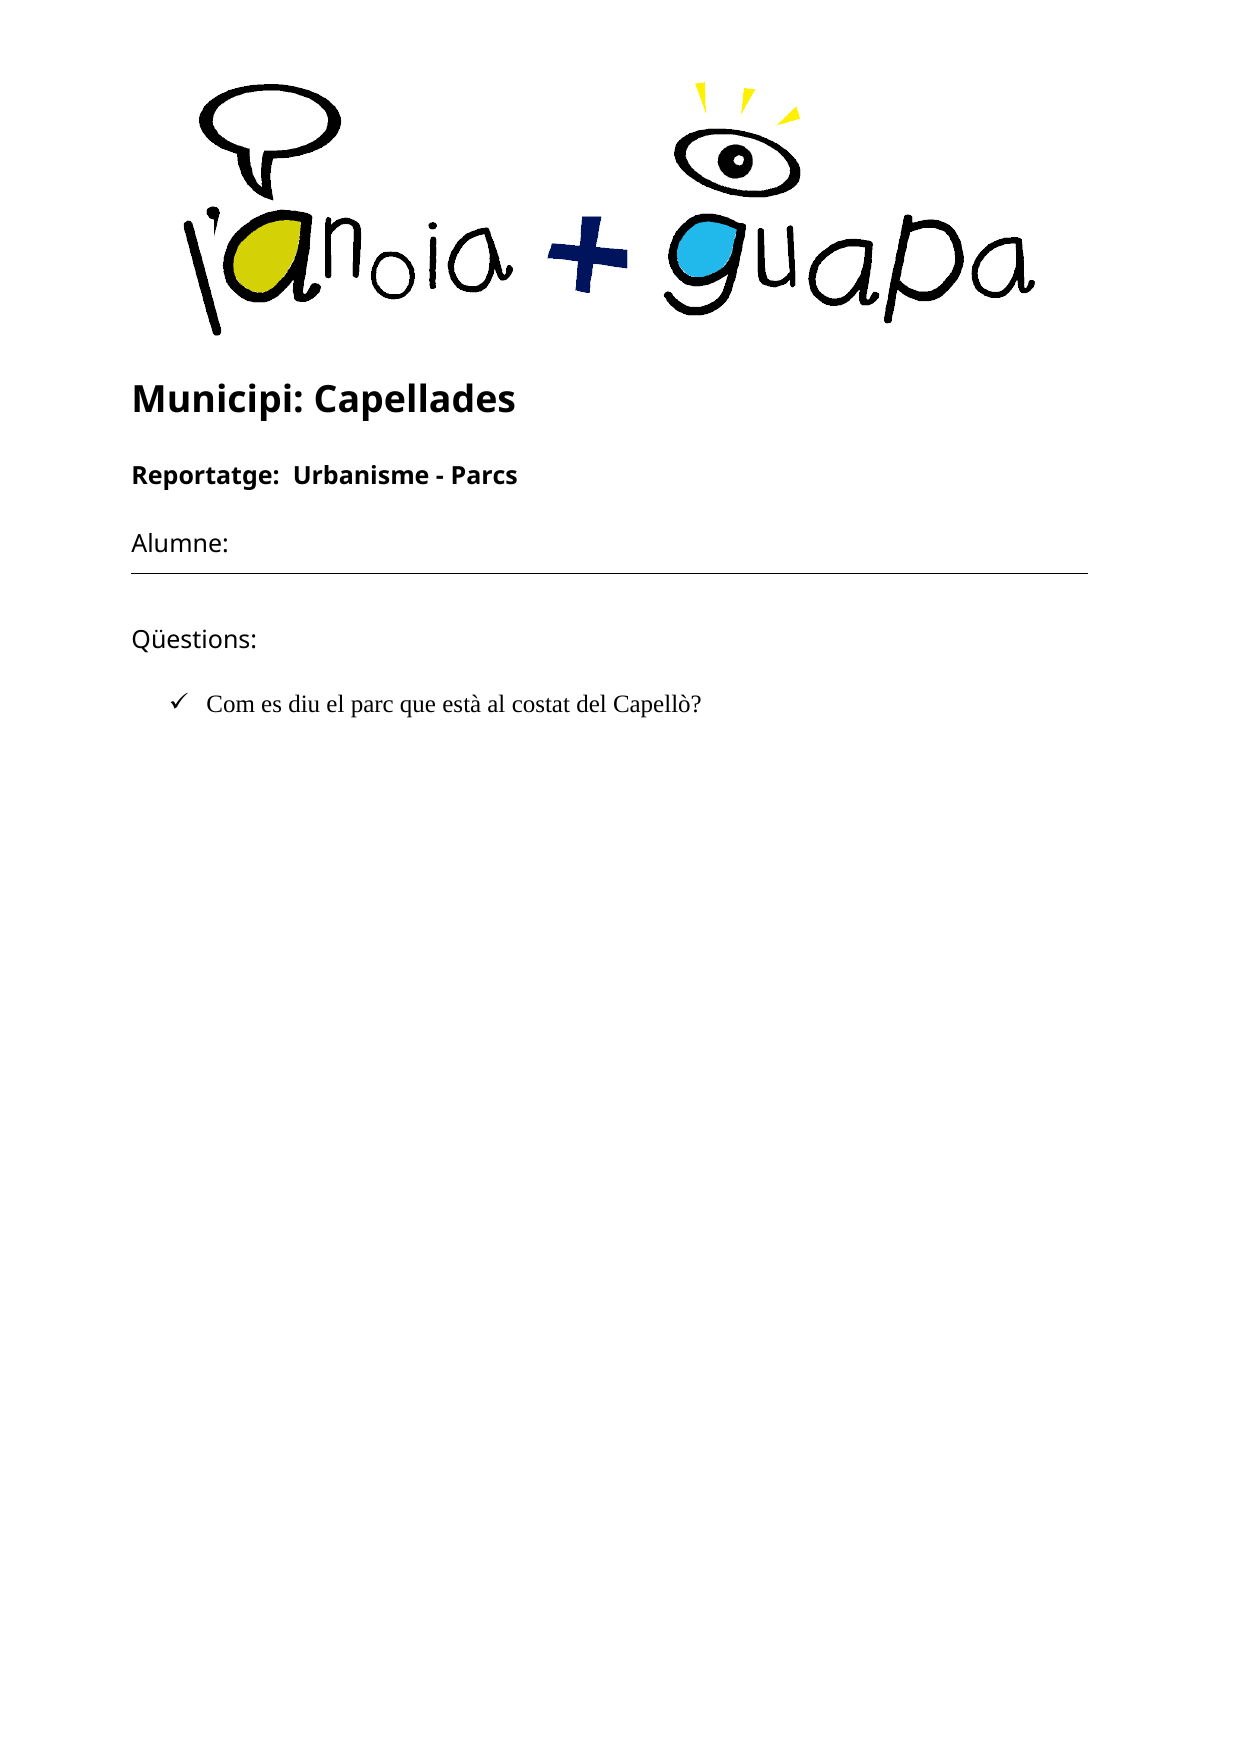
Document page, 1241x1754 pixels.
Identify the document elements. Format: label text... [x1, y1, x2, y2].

picture [183, 82, 1035, 336]
text Municipi: Capellades [131, 372, 1087, 423]
text Alumne: [131, 526, 1087, 560]
list Com es diu el parc que està al costat del Capellò? [169, 690, 1087, 718]
text Qüestions: [131, 622, 1087, 656]
text Reportatge: Urbanisme - Parcs [131, 457, 1087, 492]
